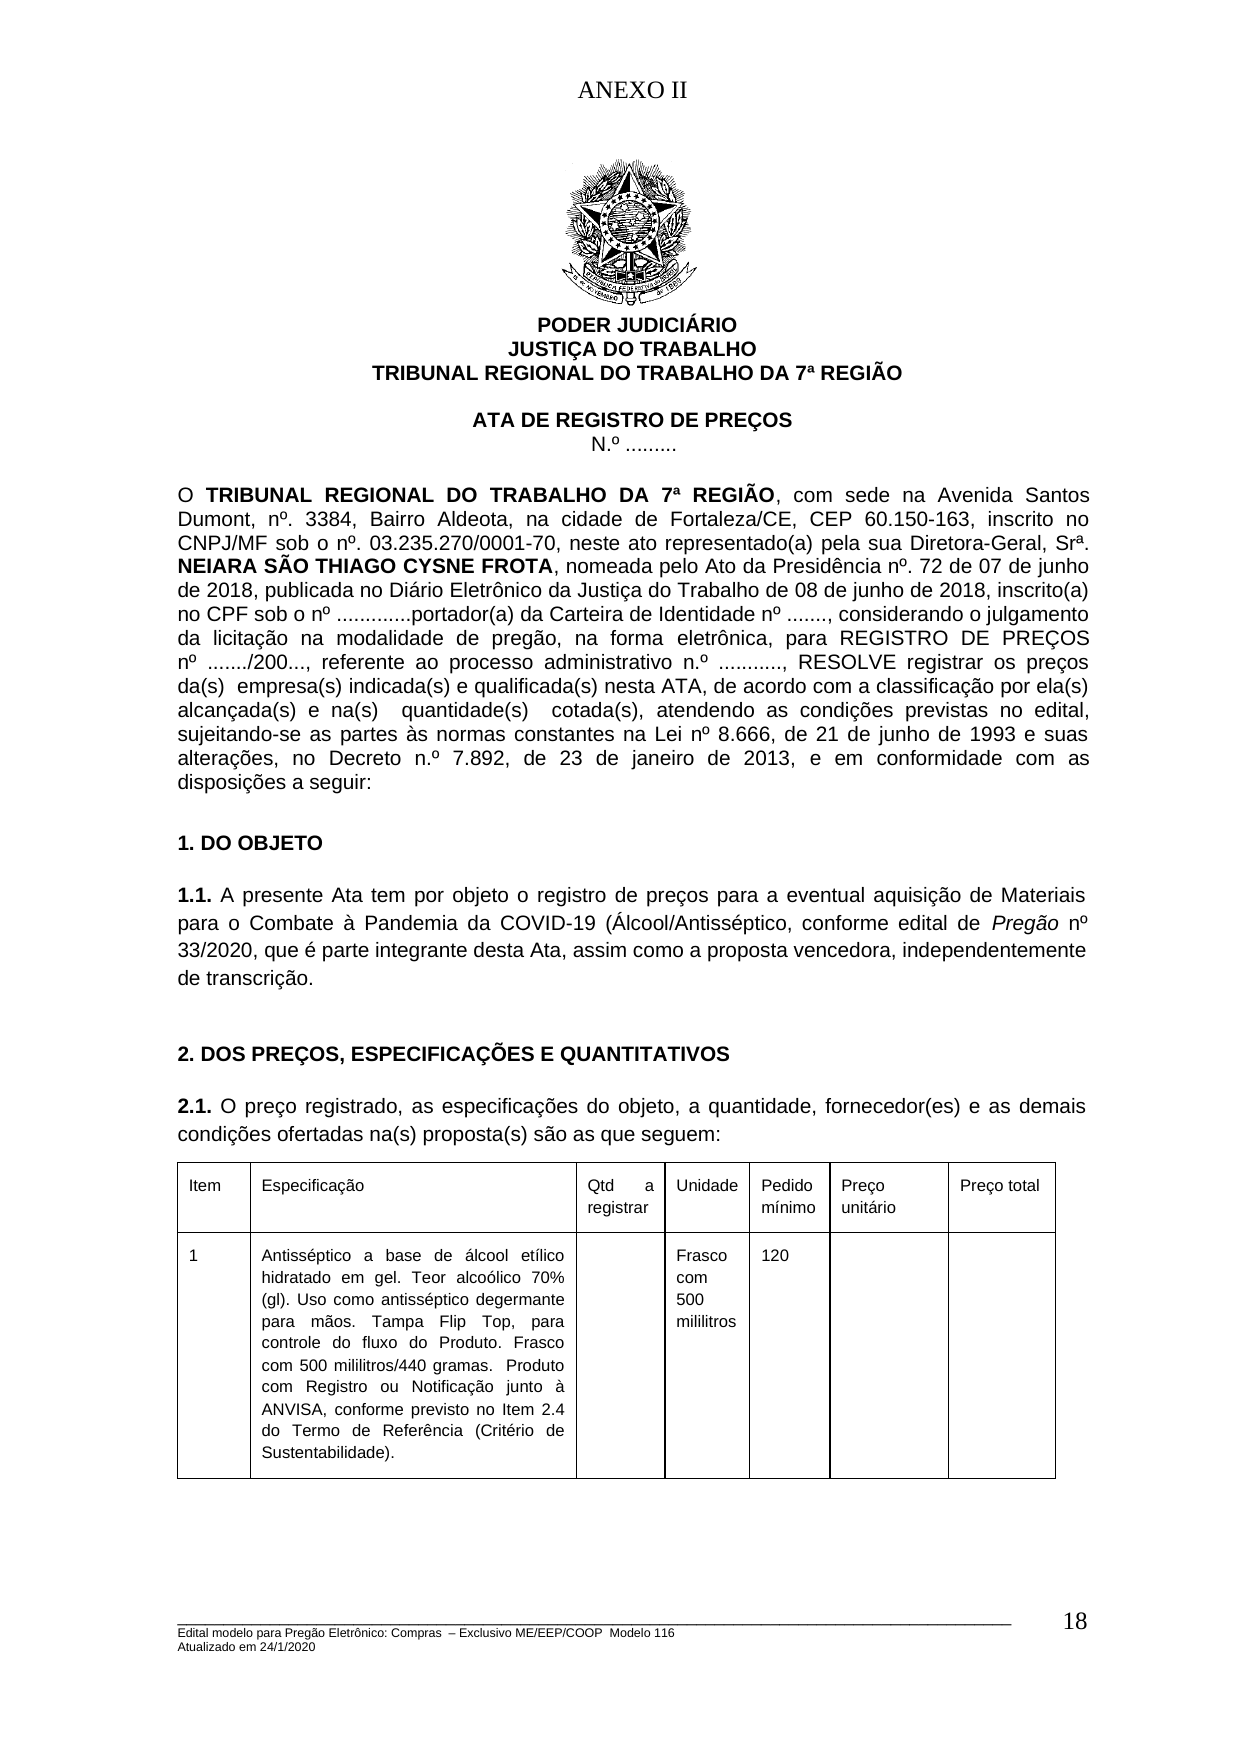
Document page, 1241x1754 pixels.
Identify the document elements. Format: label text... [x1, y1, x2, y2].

table_header Unidade [666, 1163, 749, 1232]
text 1. DO OBJETO [177, 830, 1087, 854]
text 2. DOS PREÇOS, ESPECIFICAÇÕES E QUANTITATIVOS [177, 1042, 1087, 1066]
table_cell [831, 1233, 948, 1478]
table_header Preço total [949, 1163, 1055, 1232]
table_header Pedido mínimo [750, 1163, 829, 1232]
text 2.1. O preço registrado, as especificações do objeto, a quantidade, fornecedor(es) e as demais condições ofertadas na(s) proposta(s) são as que seguem: [177, 1094, 1087, 1146]
table_cell [577, 1233, 664, 1478]
table_header Preço unitário [831, 1163, 948, 1232]
text PODER JUDICIÁRIO [177, 312, 1097, 336]
table_cell 120 [750, 1233, 829, 1478]
table_cell Antisséptico a base de álcool etílico hidratado em gel. Teor alcoólico 70% (gl). Uso como antisséptico degermante para mãos. Tampa Flip Top, para controle do fluxo do Produto. Frasco com 500 mililitros/440 gramas. Produto com Registro ou Notificação junto à ANVISA, conforme previsto no Item 2.4 do Termo de Referência (Critério de Sustentabilidade). [251, 1233, 576, 1478]
text ANEXO II [177, 75, 1087, 104]
text O TRIBUNAL REGIONAL DO TRABALHO DA 7ª REGIÃO, com sede na Avenida Santos Dumont, nº. 3384, Bairro Aldeota, na cidade de Fortaleza/CE, CEP 60.150-163, inscrito no CNPJ/MF sob o nº. 03.235.270/0001-70, neste ato representado(a) pela sua Diretora-Geral, Srª. NEIARA SÃO THIAGO CYSNE FROTA, nomeada pelo Ato da Presidência nº. 72 de 07 de junho de 2018, publicada no Diário Eletrônico da Justiça do Trabalho de 08 de junho de 2018, inscrito(a) no CPF sob o nº .............portador(a) da Carteira de Identidade nº ......., considerando o julgamento da licitação na modalidade de pregão, na forma eletrônica, para REGISTRO DE PREÇOS nº ......./200..., referente ao processo administrativo n.º ..........., RESOLVE registrar os preços da(s) empresa(s) indicada(s) e qualificada(s) nesta ATA, de acordo com a classificação por ela(s) alcançada(s) e na(s) quantidade(s) cotada(s), atendendo as condições previstas no edital, sujeitando-se as partes às normas constantes na Lei nº 8.666, de 21 de junho de 1993 e suas alterações, no Decreto n.º 7.892, de 23 de janeiro de 2013, e em conformidade com as disposições a seguir: [177, 482, 1090, 794]
text JUSTIÇA DO TRABALHO [177, 336, 1087, 360]
table_header Qtd a registrar [577, 1163, 664, 1232]
table_cell [949, 1233, 1055, 1478]
table_header Item [178, 1163, 250, 1232]
table_header Especificação [251, 1163, 576, 1232]
text ATA DE REGISTRO DE PREÇOS [177, 408, 1087, 432]
table_cell 1 [178, 1233, 250, 1478]
table_cell Frasco com 500 mililitros [666, 1233, 749, 1478]
text N.º ......... [177, 432, 1091, 456]
text TRIBUNAL REGIONAL DO TRABALHO DA 7ª REGIÃO [177, 360, 1097, 384]
text 1.1. A presente Ata tem por objeto o registro de preços para a eventual aquisição de Materiais para o Combate à Pandemia da COVID-19 (Álcool/Antisséptico, conforme edital de Pregão nº 33/2020, que é parte integrante desta Ata, assim como a proposta vencedora, independentemente de transcrição. [177, 883, 1087, 989]
